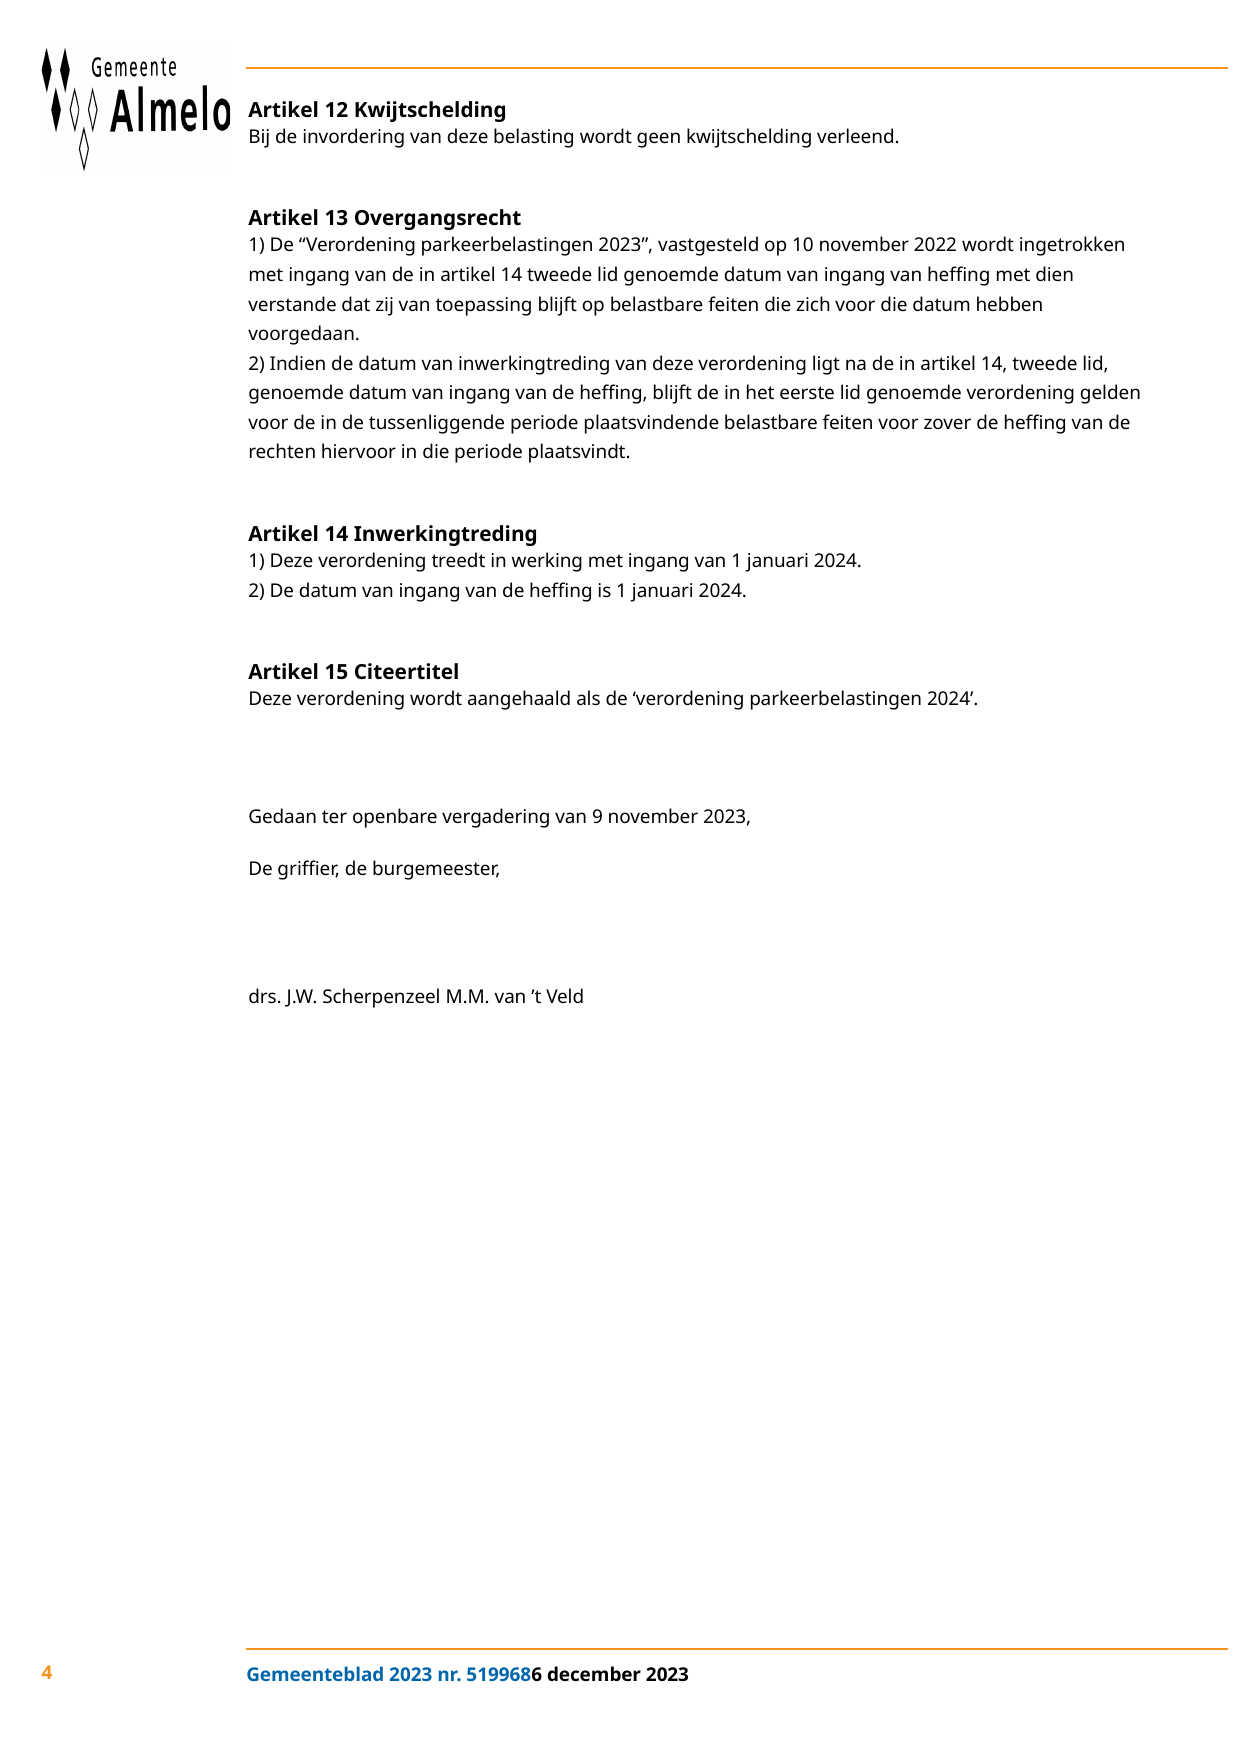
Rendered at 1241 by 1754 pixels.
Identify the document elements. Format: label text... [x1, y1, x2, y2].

text 1) Deze verordening treedt in werking met ingang van 1 januari 2024. [248, 547, 1152, 573]
text drs. J.W. Scherpenzeel M.M. van ’t Veld [248, 984, 1152, 1009]
text Artikel 15 Citeertitel [248, 657, 1152, 685]
text Artikel 13 Overgangsrecht [248, 203, 1152, 232]
text Artikel 12 Kwijtschelding [248, 95, 1152, 123]
text 2) Indien de datum van inwerkingtreding van deze verordening ligt na de in artikel 14, tweede lid, genoemde datum van ingang van de heffing, blijft de in het eerste lid genoemde verordening gelden voor de in de tussenliggende periode plaatsvindende belastbare feiten voor zover de heffing van de rechten hiervoor in die periode plaatsvindt. [248, 350, 1152, 464]
text Artikel 14 Inwerkingtreding [248, 519, 1152, 547]
text Deze verordening wordt aangehaald als de ‘verordening parkeerbelastingen 2024’. [248, 685, 1152, 711]
picture [41, 47, 231, 172]
text Bij de invordering van deze belasting wordt geen kwijtschelding verleend. [248, 123, 1152, 149]
text Gedaan ter openbare vergadering van 9 november 2023, [248, 803, 1152, 829]
text 1) De “Verordening parkeerbelastingen 2023”, vastgesteld op 10 november 2022 wordt ingetrokken met ingang van de in artikel 14 tweede lid genoemde datum van ingang van heffing met dien verstande dat zij van toepassing blijft op belastbare feiten die zich voor die datum hebben voorgedaan. [248, 232, 1152, 346]
text De griffier, de burgemeester, [248, 855, 1152, 881]
text 2) De datum van ingang van de heffing is 1 januari 2024. [248, 577, 1152, 602]
